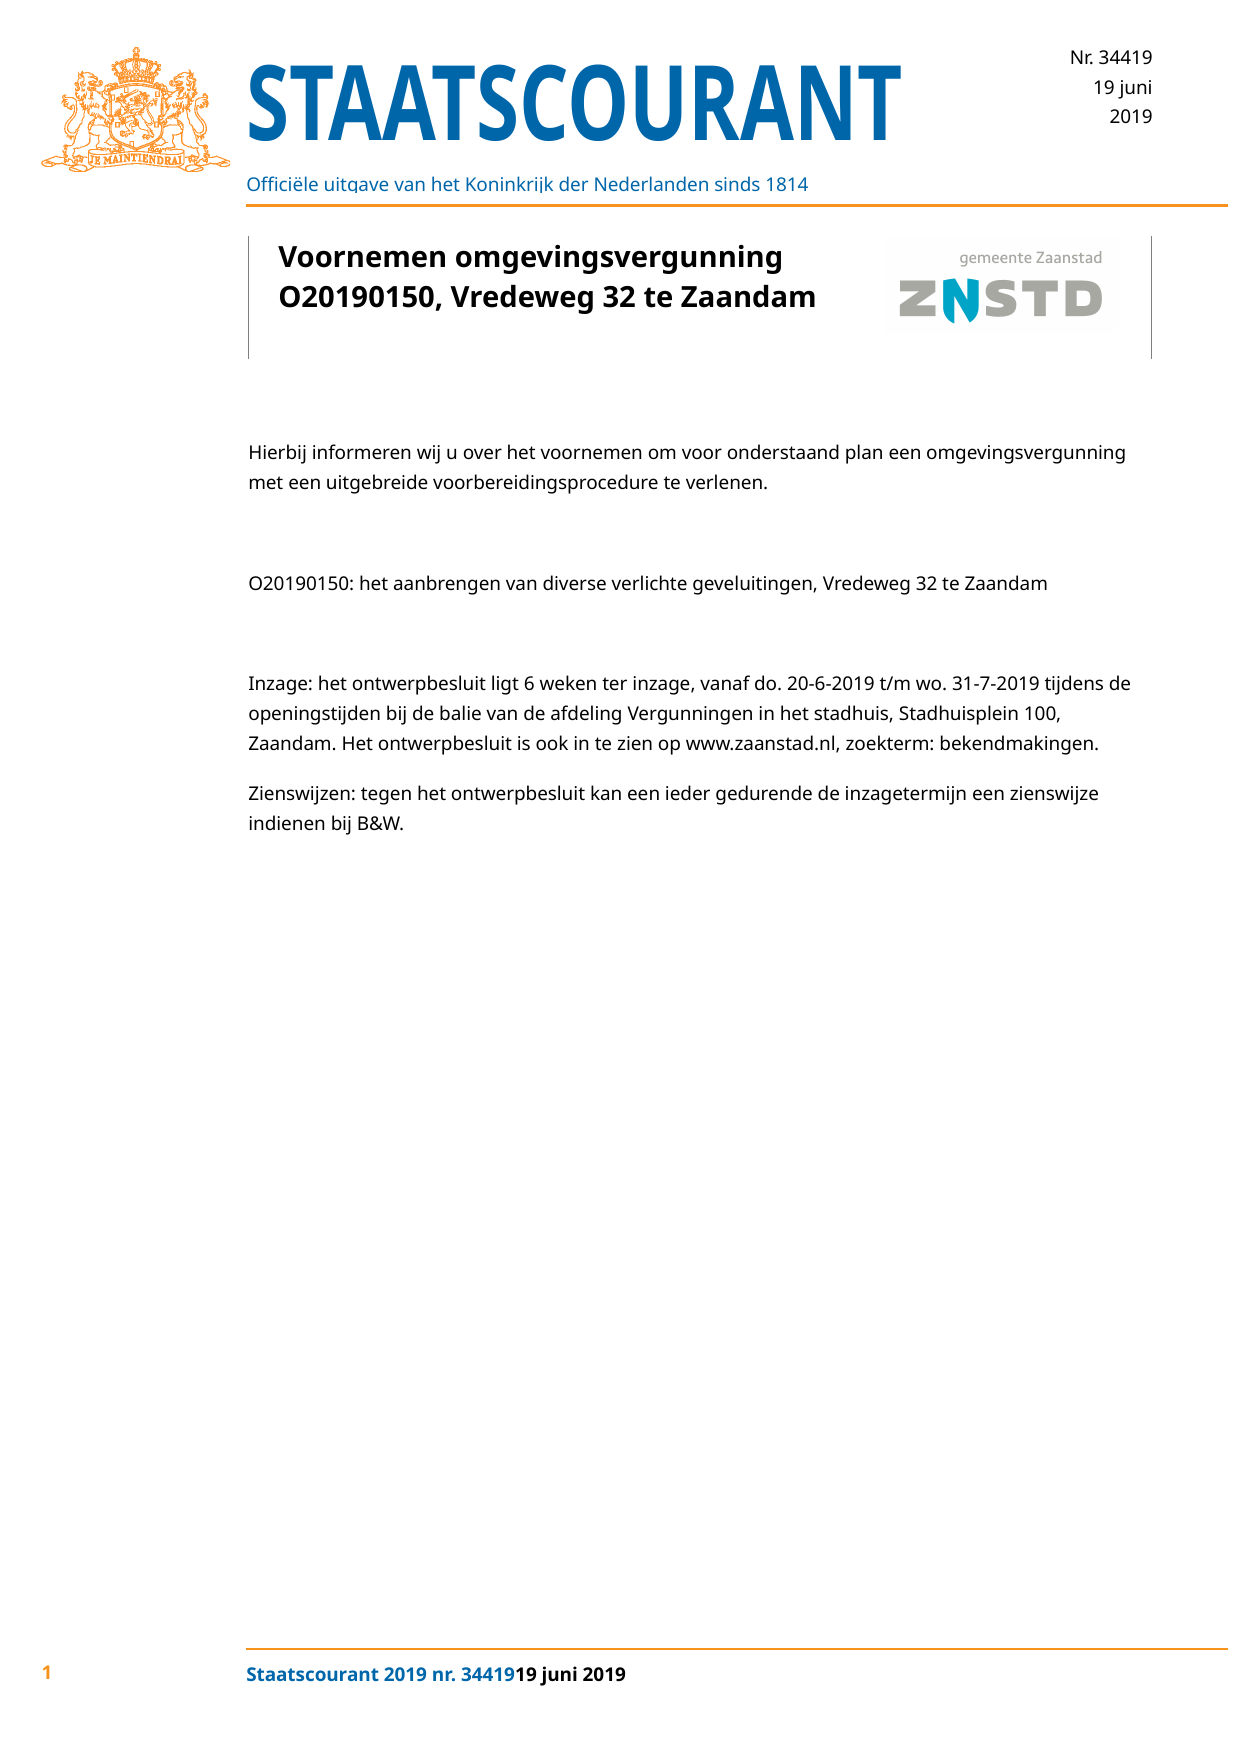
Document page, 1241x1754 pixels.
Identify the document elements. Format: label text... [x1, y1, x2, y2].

text Hierbij informeren wij u over het voornemen om voor onderstaand plan een omgevingsvergunning met een uitgebreide voorbereidingsprocedure te verlenen. [248, 439, 1152, 494]
table_header Voornemen omgevingsvergunning O20190150, Vredeweg 32 te Zaandam [249, 236, 850, 359]
text Zienswijzen: tegen het ontwerpbesluit kan een ieder gedurende de inzagetermijn een zienswijze indienen bij B&W. [248, 780, 1152, 835]
table_header [850, 236, 1151, 359]
text O20190150: het aanbrengen van diverse verlichte geveluitingen, Vredeweg 32 te Zaandam [248, 570, 1152, 595]
picture [41, 47, 231, 172]
text Inzage: het ontwerpbesluit ligt 6 weken ter inzage, vanaf do. 20-6-2019 t/m wo. 31-7-2019 tijdens de openingstijden bij de balie van de afdeling Vergunningen in het stadhuis, Stadhuisplein 100, Zaandam. Het ontwerpbesluit is ook in te zien op www.zaanstad.nl, zoekterm: bekendmakingen. [248, 671, 1152, 755]
picture [882, 236, 1119, 334]
